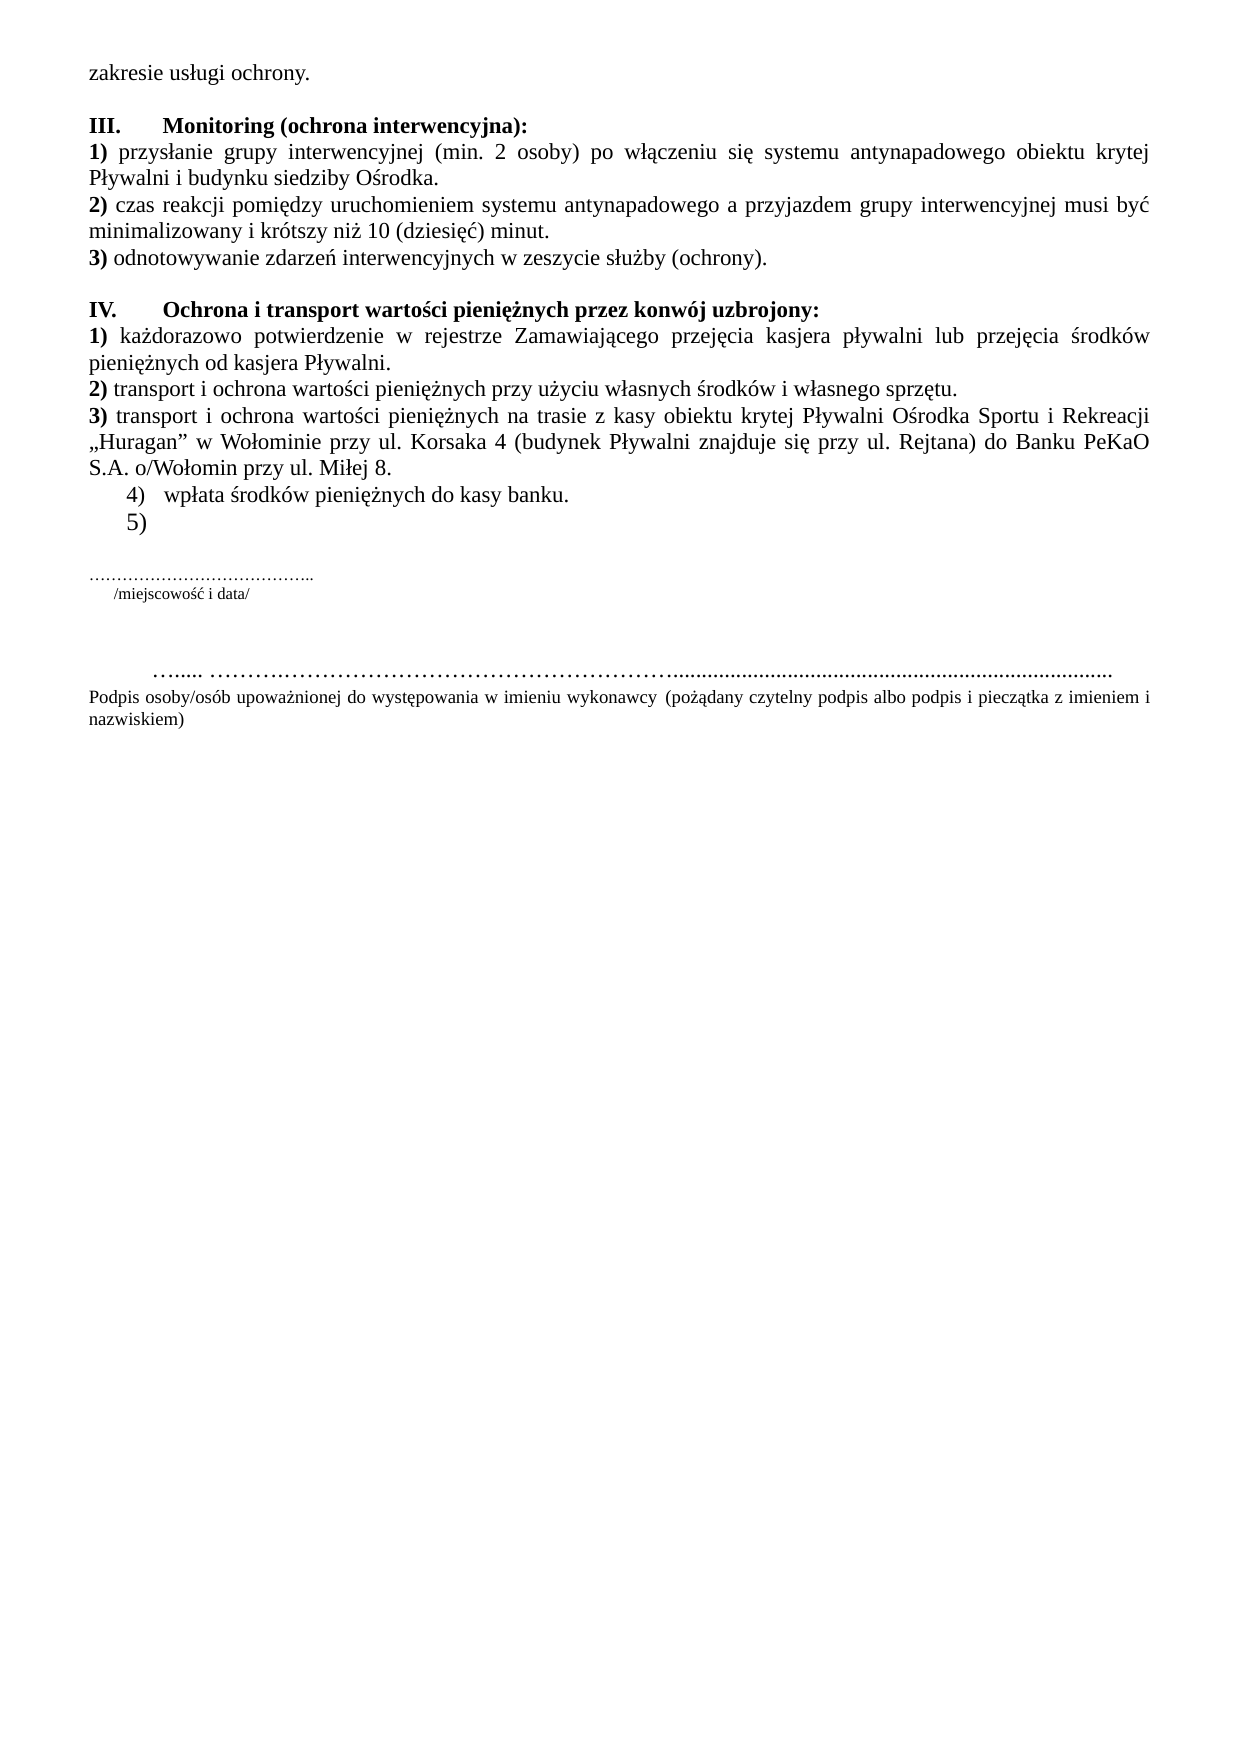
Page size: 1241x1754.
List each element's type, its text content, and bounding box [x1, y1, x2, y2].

text 1) każdorazowo potwierdzenie w rejestrze Zamawiającego przejęcia kasjera pływalni lub przejęcia środków pieniężnych od kasjera Pływalni. [88, 323, 1152, 375]
text 2) czas reakcji pomiędzy uruchomieniem systemu antynapadowego a przyjazdem grupy interwencyjnej musi być minimalizowany i krótszy niż 10 (dziesięć) minut. [88, 191, 1152, 243]
text Podpis osoby/osób upoważnionej do występowania w imieniu wykonawcy (pożądany czytelny podpis albo podpis i pieczątka z imieniem i nazwiskiem) [88, 682, 1152, 730]
text 3) transport i ochrona wartości pieniężnych na trasie z kasy obiektu krytej Pływalni Ośrodka Sportu i Rekreacji „Huragan” w Wołominie przy ul. Korsaka 4 (budynek Pływalni znajduje się przy ul. Rejtana) do Banku PeKaO S.A. o/Wołomin przy ul. Miłej 8. [88, 402, 1152, 481]
text 2) transport i ochrona wartości pieniężnych przy użyciu własnych środków i własnego sprzętu. [88, 375, 1152, 402]
text …..... ……….……………………………………………............................................................................. [88, 656, 1152, 682]
text ………………………………….. [88, 564, 1152, 584]
text 1) przysłanie grupy interwencyjnej (min. 2 osoby) po włączeniu się systemu antynapadowego obiektu krytej Pływalni i budynku siedziby Ośrodka. [88, 138, 1152, 191]
text IV. Ochrona i transport wartości pieniężnych przez konwój uzbrojony: [88, 296, 1152, 323]
text /miejscowość i data/ [88, 584, 1152, 603]
list wpłata środków pieniężnych do kasy banku. [126, 481, 1152, 507]
text zakresie usługi ochrony. [88, 59, 1152, 85]
text III. Monitoring (ochrona interwencyjna): [88, 112, 1152, 138]
text 3) odnotowywanie zdarzeń interwencyjnych w zeszycie służby (ochrony). [88, 243, 1152, 270]
